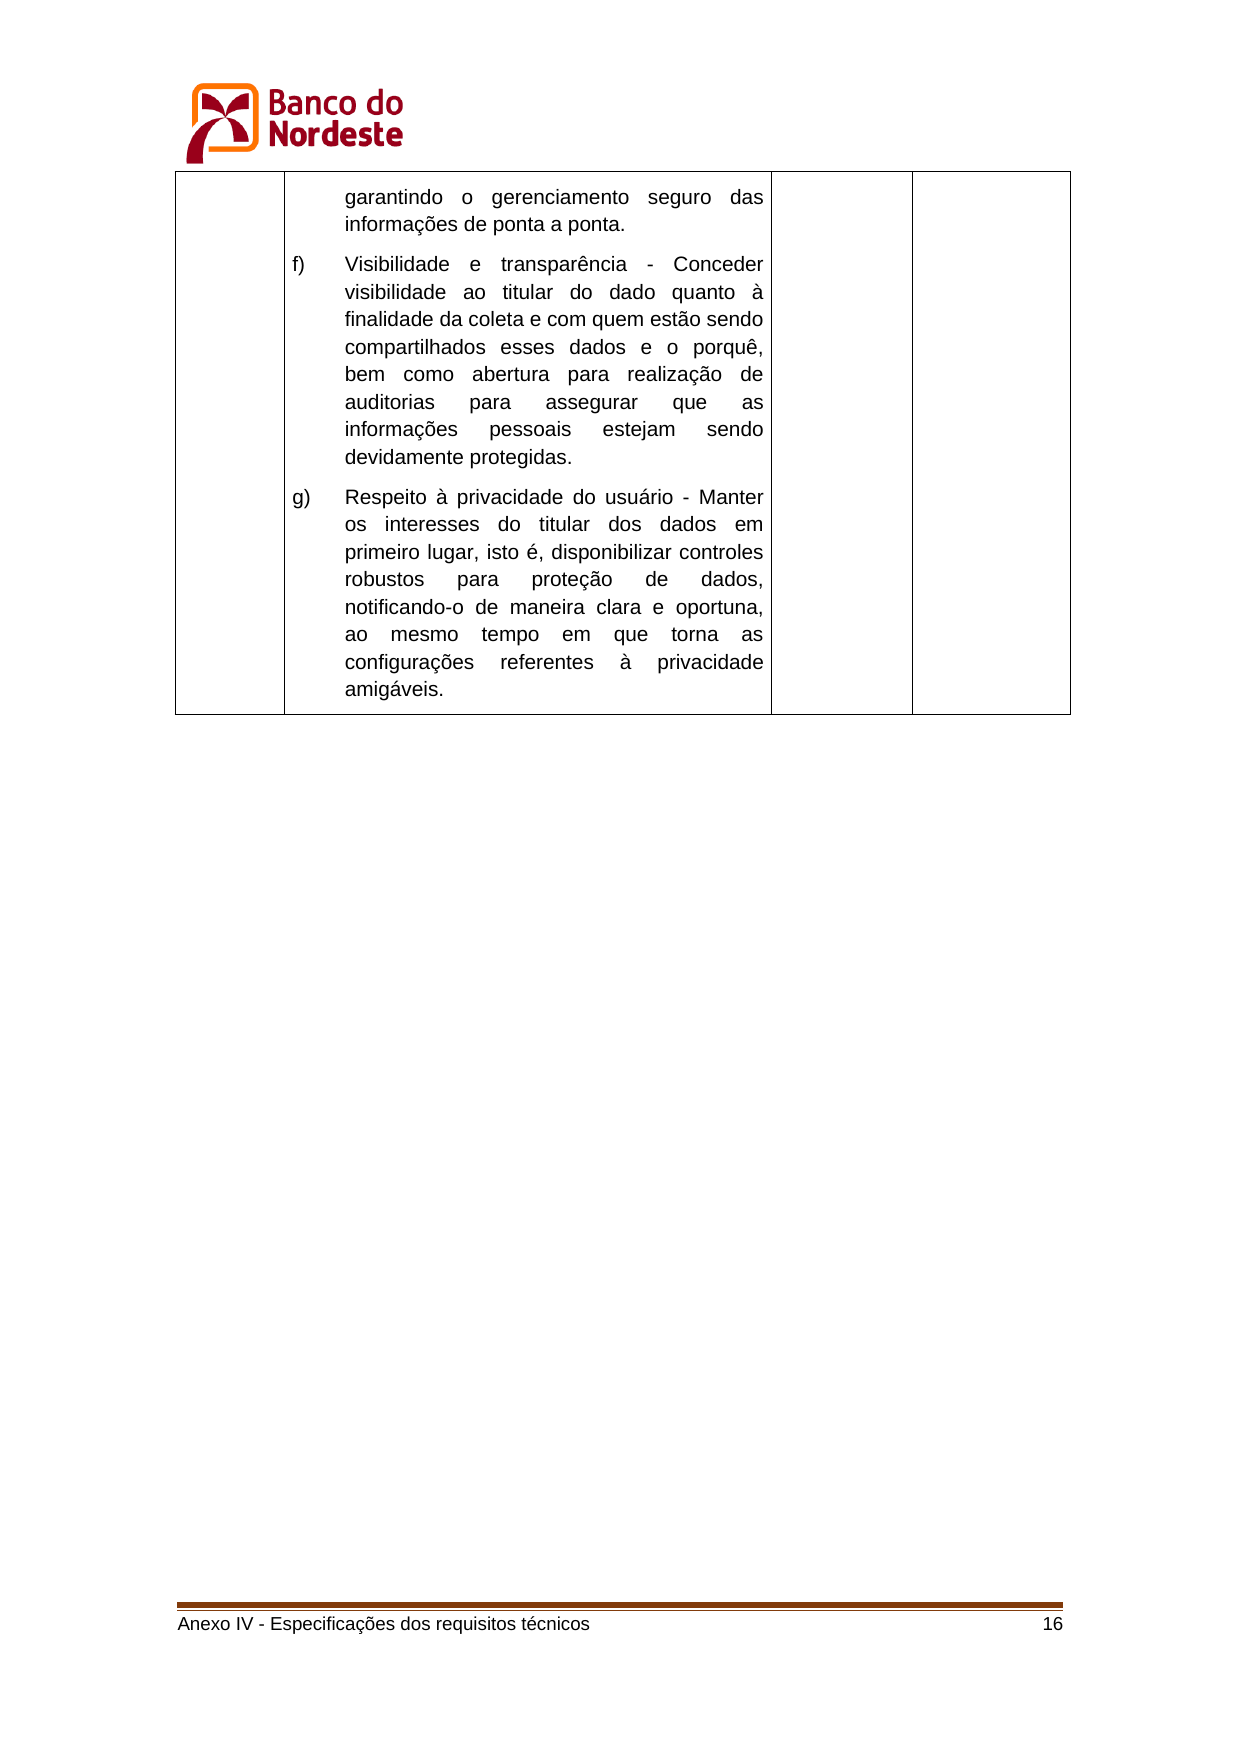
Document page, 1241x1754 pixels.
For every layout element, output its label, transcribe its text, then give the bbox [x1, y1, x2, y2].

table_cell [176, 172, 284, 713]
table_cell [772, 172, 912, 713]
table_cell [913, 172, 1070, 713]
table_cell garantindo o gerenciamento seguro das informações de ponta a ponta. Visibilidade e transparência - Conceder visibilidade ao titular do dado quanto à finalidade da coleta e com quem estão sendo compartilhados esses dados e o porquê, bem como abertura para realização de auditorias para assegurar que as informações pessoais estejam sendo devidamente protegidas. Respeito à privacidade do usuário - Manter os interesses do titular dos dados em primeiro lugar, isto é, disponibilizar controles robustos para proteção de dados, notificando-o de maneira clara e oportuna, ao mesmo tempo em que torna as configurações referentes à privacidade amigáveis. [285, 172, 771, 713]
